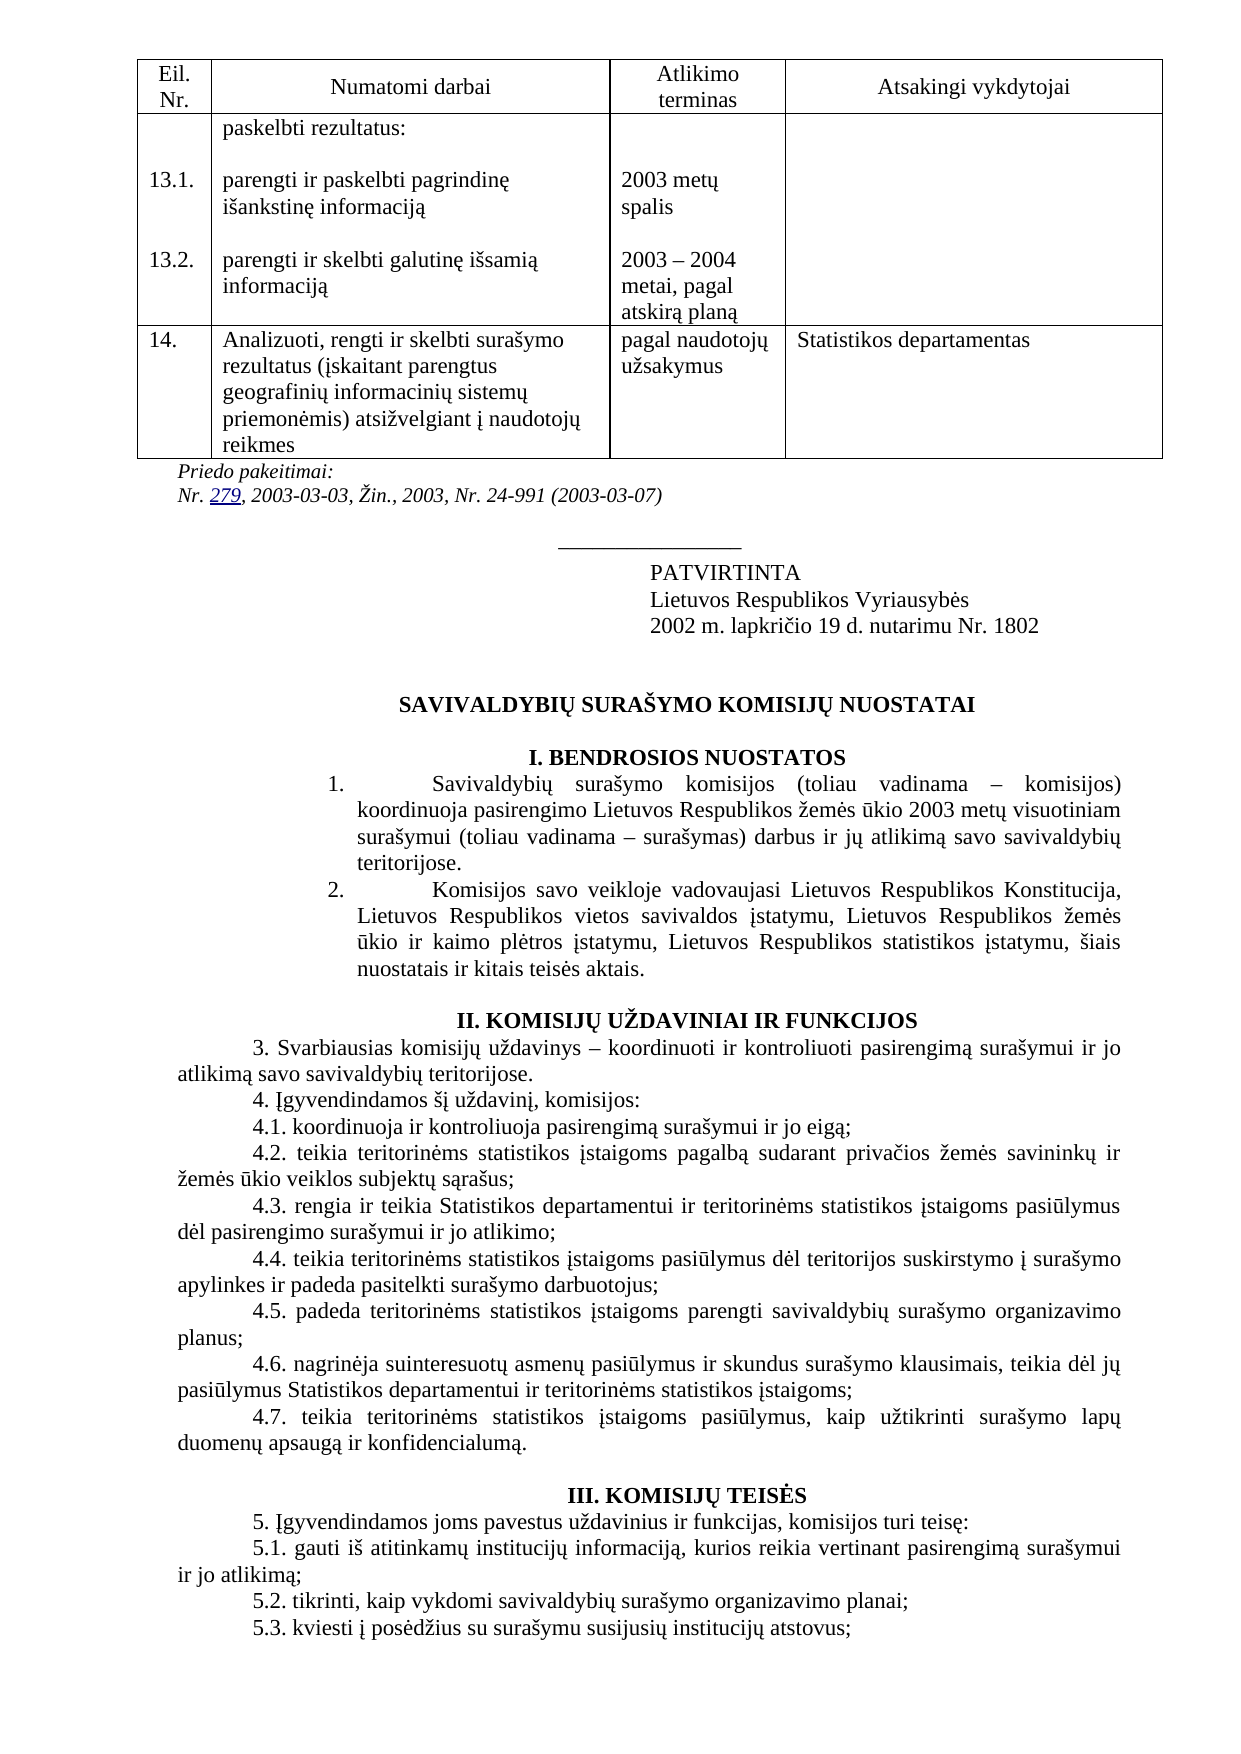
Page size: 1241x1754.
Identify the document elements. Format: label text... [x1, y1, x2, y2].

text Patvirtinta [650, 559, 1122, 586]
table_header Atlikimo terminas [611, 60, 785, 113]
table_header Numatomi darbai [212, 60, 609, 113]
text SAVIVALDYBIŲ SURAŠYMO KOMISIJŲ NUOSTATAI [177, 691, 1122, 717]
text 4.7. teikia teritorinėms statistikos įstaigoms pasiūlymus, kaip užtikrinti surašymo lapų duomenų apsaugą ir konfidencialumą. [177, 1403, 1122, 1455]
text III. Komisijų teisės [177, 1482, 1122, 1508]
text 4.3. rengia ir teikia Statistikos departamentui ir teritorinėms statistikos įstaigoms pasiūlymus dėl pasirengimo surašymui ir jo atlikimo; [177, 1192, 1122, 1244]
text 5.3. kviesti į posėdžius su surašymu susijusių institucijų atstovus; [177, 1613, 1122, 1640]
list Komisijos savo veikloje vadovaujasi Lietuvos Respublikos Konstitucija, Lietuvos Respublikos vietos savivaldos įstatymu, Lietuvos Respublikos žemės ūkio ir kaimo plėtros įstatymu, Lietuvos Respublikos statistikos įstatymu, šiais nuostatais ir kitais teisės aktais. [252, 876, 1122, 981]
text Priedo pakeitimai: [177, 459, 1122, 483]
text 4.2. teikia teritorinėms statistikos įstaigoms pagalbą sudarant privačios žemės savininkų ir žemės ūkio veiklos subjektų sąrašus; [177, 1139, 1122, 1192]
table_cell paskelbti rezultatus: parengti ir paskelbti pagrindinę išankstinę informaciją parengti ir skelbti galutinę išsamią informaciją [212, 114, 609, 325]
text –––––––––––––––– [177, 533, 1122, 559]
table_cell 14. [138, 326, 211, 457]
text 4.1. koordinuoja ir kontroliuoja pasirengimą surašymui ir jo eigą; [177, 1113, 1122, 1139]
text I. BENDROSIOS NUOSTATOS [177, 744, 1122, 770]
table_cell Analizuoti, rengti ir skelbti surašymo rezultatus (įskaitant parengtus geografinių informacinių sistemų priemonėmis) atsižvelgiant į naudotojų reikmes [212, 326, 609, 457]
text II. Komisijų uždaviniai ir funkcijos [177, 1007, 1122, 1034]
text 5.1. gauti iš atitinkamų institucijų informaciją, kurios reikia vertinant pasirengimą surašymui ir jo atlikimą; [177, 1534, 1122, 1587]
table_header Atsakingi vykdytojai [786, 60, 1162, 113]
table_cell Statistikos departamentas [786, 326, 1162, 457]
table_cell 13.1. 13.2. [138, 114, 211, 325]
table_cell pagal naudotojų užsakymus [611, 326, 785, 457]
list Savivaldybių surašymo komisijos (toliau vadinama – komisijos) koordinuoja pasirengimo Lietuvos Respublikos žemės ūkio 2003 metų visuotiniam surašymui (toliau vadinama – surašymas) darbus ir jų atlikimą savo savivaldybių teritorijose. [252, 770, 1122, 876]
text 5. Įgyvendindamos joms pavestus uždavinius ir funkcijas, komisijos turi teisę: [177, 1508, 1122, 1534]
text Lietuvos Respublikos Vyriausybės 2002 m. lapkričio 19 d. nutarimu Nr. 1802 [650, 586, 1122, 638]
text 4.5. padeda teritorinėms statistikos įstaigoms parengti savivaldybių surašymo organizavimo planus; [177, 1297, 1122, 1350]
text 4.4. teikia teritorinėms statistikos įstaigoms pasiūlymus dėl teritorijos suskirstymo į surašymo apylinkes ir padeda pasitelkti surašymo darbuotojus; [177, 1244, 1122, 1297]
table_cell [786, 114, 1162, 325]
text 5.2. tikrinti, kaip vykdomi savivaldybių surašymo organizavimo planai; [177, 1587, 1122, 1613]
text 4.6. nagrinėja suinteresuotų asmenų pasiūlymus ir skundus surašymo klausimais, teikia dėl jų pasiūlymus Statistikos departamentui ir teritorinėms statistikos įstaigoms; [177, 1350, 1122, 1403]
text 4. Įgyvendindamos šį uždavinį, komisijos: [177, 1086, 1122, 1113]
text Nr. 279, 2003-03-03, Žin., 2003, Nr. 24-991 (2003-03-07) [177, 483, 1122, 507]
table_cell 2003 metų spalis 2003 – 2004 metai, pagal atskirą planą [611, 114, 785, 325]
table_header Eil. Nr. [138, 60, 211, 113]
text 3. Svarbiausias komisijų uždavinys – koordinuoti ir kontroliuoti pasirengimą surašymui ir jo atlikimą savo savivaldybių teritorijose. [177, 1034, 1122, 1086]
